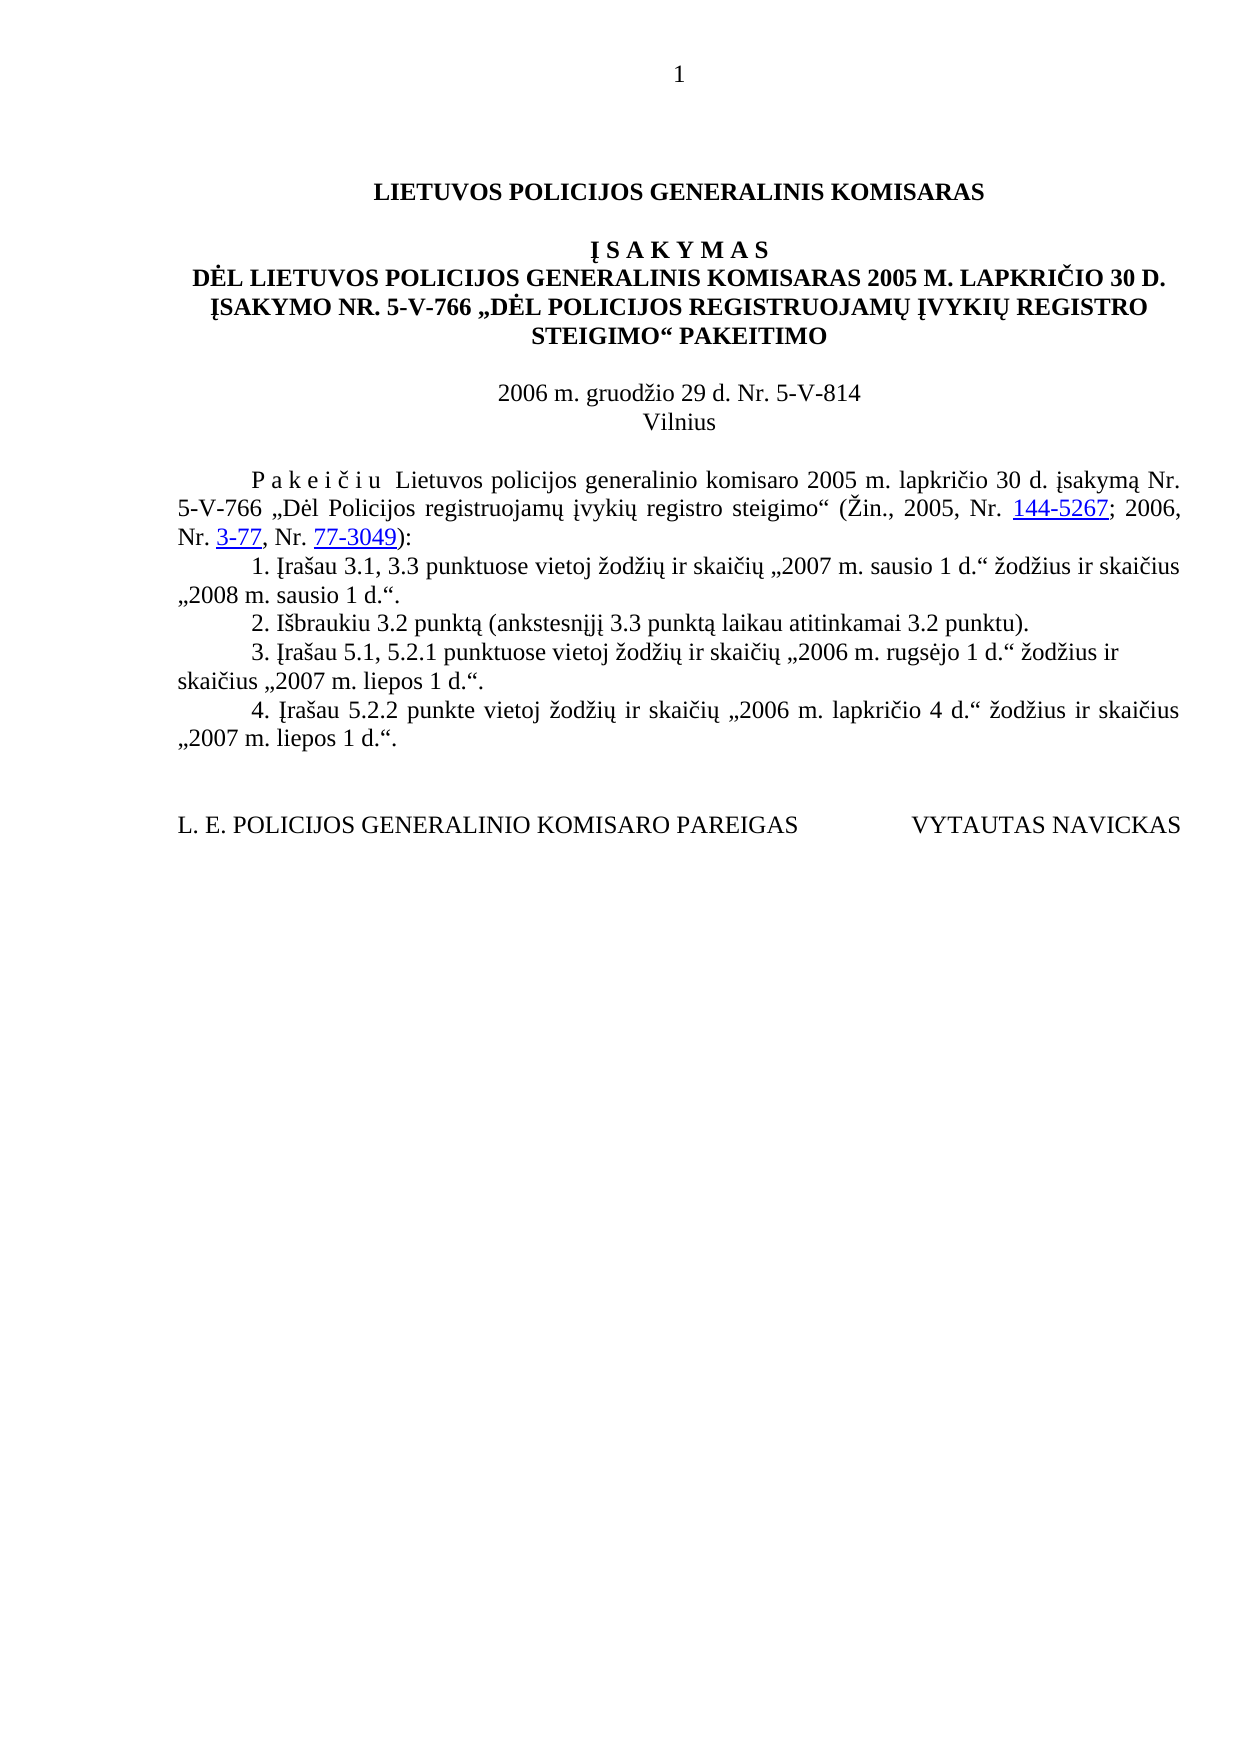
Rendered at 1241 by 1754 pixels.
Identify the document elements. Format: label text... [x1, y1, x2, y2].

text Vilnius [177, 407, 1181, 436]
text L. E. POLICIJOS GENERALINIO KOMISARO PAREIGAS VYTAUTAS NAVICKAS [177, 810, 1181, 838]
text 4. Įrašau 5.2.2 punkte vietoj žodžių ir skaičių „2006 m. lapkričio 4 d.“ žodžius ir skaičius „2007 m. liepos 1 d.“. [177, 695, 1181, 752]
text 3. Įrašau 5.1, 5.2.1 punktuose vietoj žodžių ir skaičių „2006 m. rugsėjo 1 d.“ žodžius ir skaičius „2007 m. liepos 1 d.“. [177, 637, 1181, 695]
text 1. Įrašau 3.1, 3.3 punktuose vietoj žodžių ir skaičių „2007 m. sausio 1 d.“ žodžius ir skaičius „2008 m. sausio 1 d.“. [177, 551, 1181, 608]
text DĖL LIETUVOS POLICIJOS GENERALINIS KOMISARAS 2005 M. LAPKRIČIO 30 D. ĮSAKYMO NR. 5-V-766 „DĖL POLICIJOS REGISTRUOJAMŲ ĮVYKIŲ REGISTRO STEIGIMO“ PAKEITIMO [177, 263, 1181, 350]
text 2006 m. gruodžio 29 d. Nr. 5-V-814 [177, 378, 1181, 407]
text 2. Išbraukiu 3.2 punktą (ankstesnįjį 3.3 punktą laikau atitinkamai 3.2 punktu). [177, 608, 1181, 637]
text LIETUVOS POLICIJOS GENERALINIS KOMISARAS [177, 177, 1181, 206]
text Pakeičiu Lietuvos policijos generalinio komisaro 2005 m. lapkričio 30 d. įsakymą Nr. 5-V-766 „Dėl Policijos registruojamų įvykių registro steigimo“ (Žin., 2005, Nr. 144-5267; 2006, Nr. 3-77, Nr. 77-3049): [177, 465, 1181, 551]
text Į S A K Y M A S [177, 235, 1181, 263]
